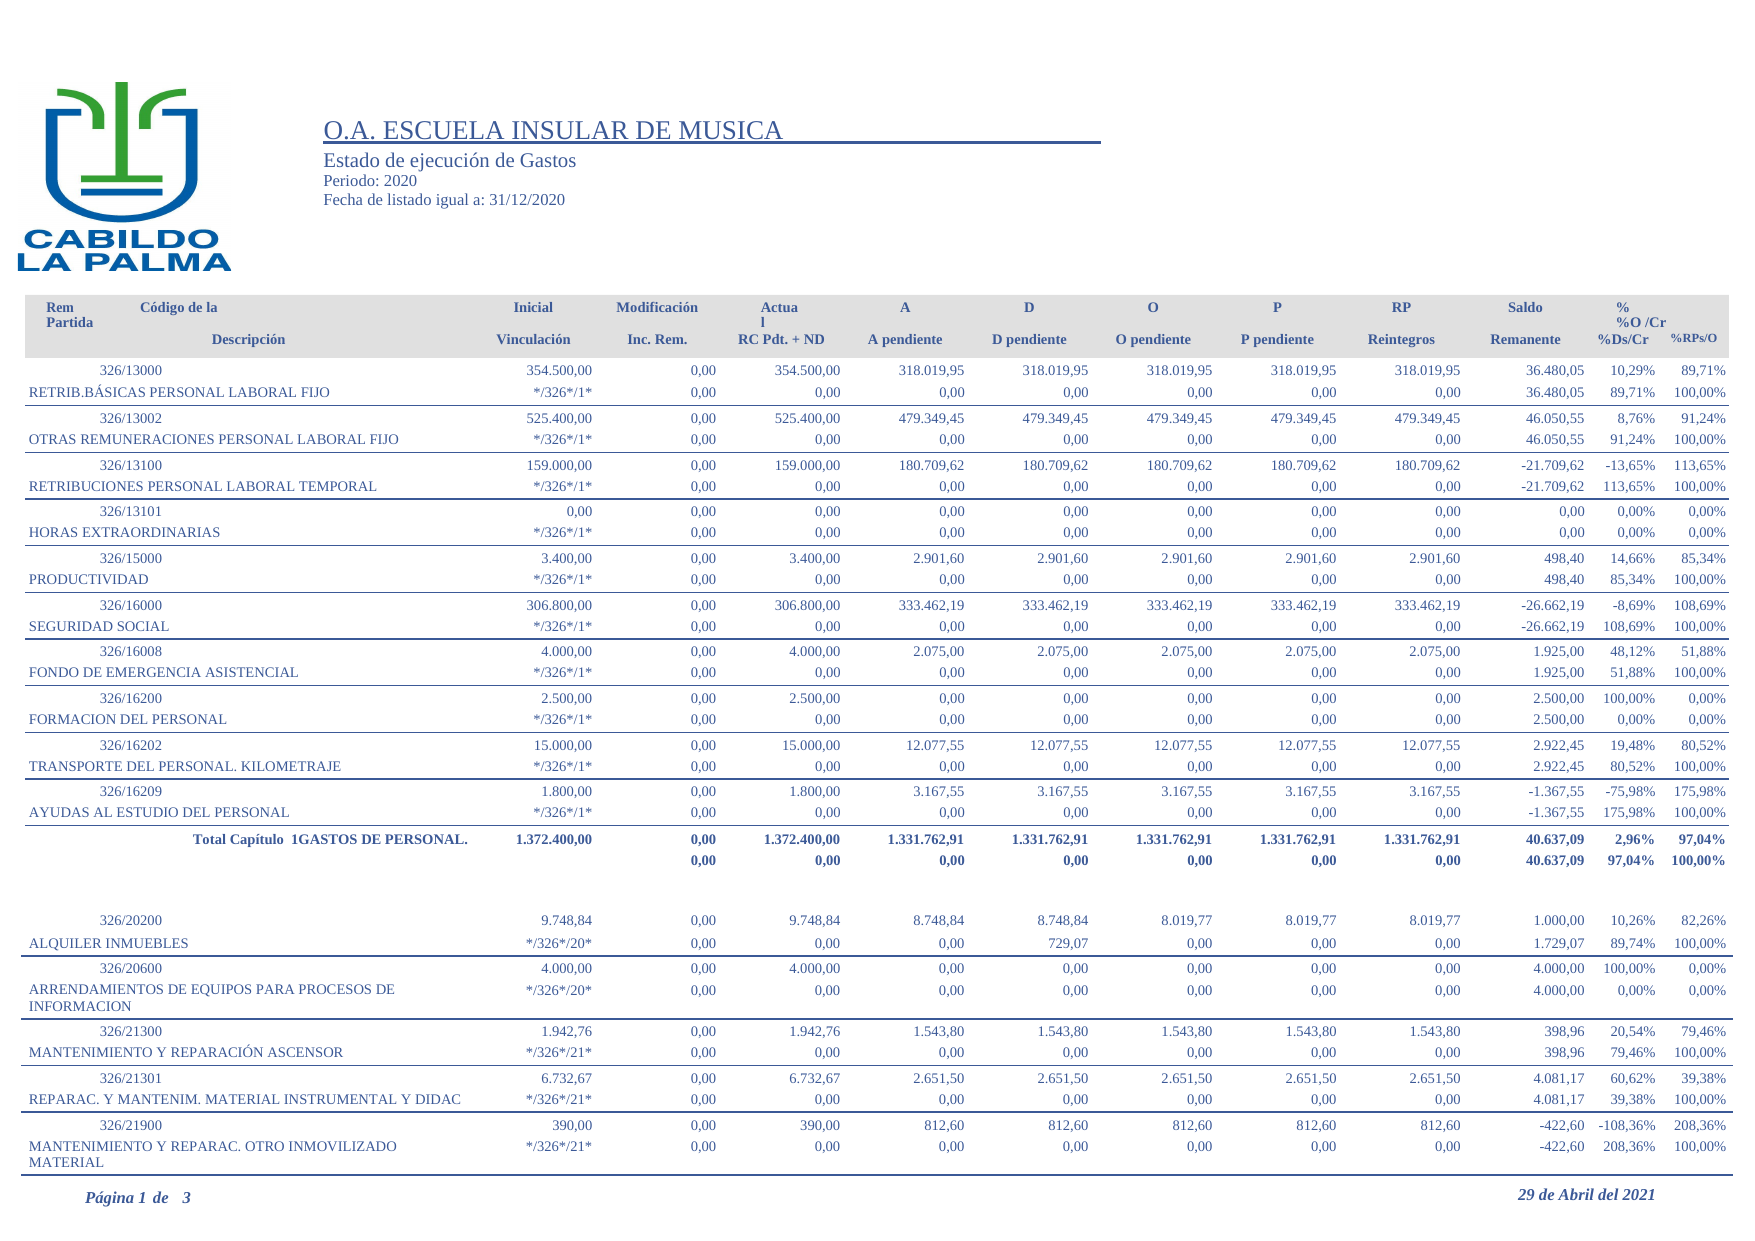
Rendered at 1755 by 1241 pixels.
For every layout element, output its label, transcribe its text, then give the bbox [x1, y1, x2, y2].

table_cell 326/21900 [21, 1113, 493, 1135]
table_cell -1.367,55 [1475, 802, 1591, 825]
table_cell 12.077,55 [1352, 733, 1475, 756]
table_cell 0,00 [1373, 1089, 1494, 1111]
table_cell 1.372.400,00 [727, 826, 854, 850]
table_cell 326/13101 [25, 500, 482, 522]
table_cell 0,00 [854, 500, 978, 522]
table_cell 0,00 [1352, 802, 1475, 825]
table_cell 40.637,09 [1475, 826, 1591, 850]
table_cell 2.075,00 [854, 640, 978, 662]
table_cell 4.000,00 [1495, 979, 1591, 1018]
table_cell 0,00 [854, 382, 978, 405]
table_cell 0,00 [727, 709, 854, 731]
table_cell 318.019,95 [854, 358, 978, 382]
table_cell 48,12% [1591, 640, 1663, 662]
table_cell 0,00 [978, 616, 1102, 638]
table_cell 2.651,50 [1249, 1066, 1373, 1089]
table_cell 0,00 [1125, 1042, 1249, 1064]
table_cell 0,00 [1102, 709, 1226, 731]
table_cell 498,40 [1475, 569, 1591, 591]
table_cell 0,00% [1591, 500, 1663, 522]
table_cell -21.709,62 [1475, 453, 1591, 476]
table_cell 1.925,00 [1475, 640, 1591, 662]
table_cell 10,29% [1591, 358, 1663, 382]
table_cell AYUDAS AL ESTUDIO DEL PERSONAL [25, 802, 482, 825]
table_cell 175,98% [1591, 802, 1663, 825]
table_cell 46.050,55 [1475, 406, 1591, 429]
table_cell [482, 850, 610, 879]
table_header Inc. Rem. [610, 327, 689, 358]
table_cell */326*/20* [494, 933, 641, 955]
table_cell 85,34% [1591, 569, 1663, 591]
table_cell 479.349,45 [1226, 406, 1352, 429]
table_cell 89,71% [1591, 382, 1663, 405]
table_cell 326/16209 [25, 780, 482, 802]
table_cell 0,00 [1249, 1042, 1373, 1064]
table_cell 0,00 [1226, 686, 1352, 709]
table_cell 2.500,00 [482, 686, 610, 709]
table_cell 2.075,00 [1352, 640, 1475, 662]
table_cell ALQUILER INMUEBLES [21, 933, 493, 955]
table_header [689, 327, 727, 358]
table_cell 0,00% [1663, 686, 1729, 709]
table_cell 2.500,00 [1475, 709, 1591, 731]
table_cell 333.462,19 [1226, 593, 1352, 616]
table_cell PRODUCTIVIDAD [25, 569, 482, 591]
table_cell 100,00% [1665, 1042, 1733, 1064]
table_cell 180.709,62 [1352, 453, 1475, 476]
table_cell 0,00 [877, 933, 1001, 955]
table_cell 0,00 [689, 850, 727, 879]
table_cell 0,00 [689, 709, 727, 731]
table_cell -8,69% [1591, 593, 1663, 616]
table_cell SEGURIDAD SOCIAL [25, 616, 482, 638]
table_cell 0,00 [854, 802, 978, 825]
table_cell 0,00 [1373, 933, 1494, 955]
table_cell 0,00 [753, 1042, 877, 1064]
table_cell 79,46% [1665, 1020, 1733, 1042]
table_cell -1.367,55 [1475, 780, 1591, 802]
table_cell 0,00 [1102, 569, 1226, 591]
table_cell 113,65% [1663, 453, 1729, 476]
table_cell */326*/1* [482, 569, 610, 591]
table_cell 0,00 [689, 640, 727, 662]
table_cell 333.462,19 [1102, 593, 1226, 616]
table_cell HORAS EXTRAORDINARIAS [25, 522, 482, 545]
table_cell 0,00 [641, 957, 753, 979]
table_cell 3.400,00 [482, 546, 610, 569]
table_cell RETRIB.BÁSICAS PERSONAL LABORAL FIJO [25, 382, 482, 405]
table_cell FONDO DE EMERGENCIA ASISTENCIAL [25, 662, 482, 685]
table_cell 4.000,00 [727, 640, 854, 662]
table_cell 1.331.762,91 [1102, 826, 1226, 850]
table_cell 0,00 [1125, 957, 1249, 979]
table_cell 0,00 [1352, 476, 1475, 498]
table_cell 1.331.762,91 [1352, 826, 1475, 850]
table_cell 326/16202 [25, 733, 482, 756]
table_cell 812,60 [877, 1113, 1001, 1135]
table_cell 0,00 [1001, 979, 1125, 1018]
table_cell */326*/1* [482, 802, 610, 825]
table_cell 0,00 [689, 500, 727, 522]
table_cell [610, 662, 689, 685]
table_header P pendiente [1226, 327, 1352, 358]
table_cell 0,00 [978, 756, 1102, 778]
table_cell 3.167,55 [1102, 780, 1226, 802]
table_header 8.748,84 [1001, 904, 1125, 932]
table_cell 2.651,50 [1001, 1066, 1125, 1089]
table_cell [610, 686, 689, 709]
table_cell 0,00 [877, 1135, 1001, 1174]
table_cell 108,69% [1663, 593, 1729, 616]
table_cell 1.543,80 [1249, 1020, 1373, 1042]
table_header 0,00 [641, 904, 753, 932]
table_cell 0,00 [1226, 709, 1352, 731]
table_cell 0,00 [1102, 802, 1226, 825]
table_cell 12.077,55 [854, 733, 978, 756]
table_cell 89,71% [1663, 358, 1729, 382]
table_cell 2.901,60 [978, 546, 1102, 569]
table_cell 100,00% [1663, 662, 1729, 685]
table_cell 398,96 [1495, 1042, 1591, 1064]
table_cell 180.709,62 [854, 453, 978, 476]
table_cell 0,00 [1249, 957, 1373, 979]
table_cell 0,00 [641, 1113, 753, 1135]
table_cell 2.901,60 [854, 546, 978, 569]
table_cell 326/15000 [25, 546, 482, 569]
table_cell [610, 640, 689, 662]
table_cell 0,00 [1226, 850, 1352, 879]
table_cell 318.019,95 [1102, 358, 1226, 382]
table_cell 100,00% [1663, 429, 1729, 451]
table_cell 4.081,17 [1495, 1089, 1591, 1111]
table_cell 51,88% [1663, 640, 1729, 662]
table_cell 6.732,67 [494, 1066, 641, 1089]
table_cell 0,00 [1249, 1135, 1373, 1174]
table_header 9.748,84 [494, 904, 641, 932]
table_cell 0,00 [1001, 1135, 1125, 1174]
table_cell 97,04% [1591, 850, 1663, 879]
text O.A. ESCUELA INSULAR DE MUSICA [323, 114, 1746, 145]
table_cell 89,74% [1591, 933, 1665, 955]
table_cell 0,00 [1102, 756, 1226, 778]
table_cell 0,00 [1125, 933, 1249, 955]
table_cell 91,24% [1591, 429, 1663, 451]
table_cell 0,00 [1102, 686, 1226, 709]
table_cell 3.400,00 [727, 546, 854, 569]
table_cell 108,69% [1591, 616, 1663, 638]
table_cell 159.000,00 [482, 453, 610, 476]
table_cell [610, 453, 689, 476]
table_header D pendiente [978, 327, 1102, 358]
table_cell 0,00 [689, 756, 727, 778]
table_cell 0,00 [1475, 522, 1591, 545]
table_cell 0,00 [1102, 382, 1226, 405]
table_cell 525.400,00 [727, 406, 854, 429]
table_cell 208,36% [1591, 1135, 1665, 1174]
table_cell 0,00 [978, 429, 1102, 451]
table_cell 4.000,00 [494, 957, 641, 979]
table_header 8.019,77 [1125, 904, 1249, 932]
table_cell 2.075,00 [1226, 640, 1352, 662]
table_cell 0,00 [1352, 382, 1475, 405]
table_cell 0,00 [1125, 1089, 1249, 1111]
table_cell 208,36% [1665, 1113, 1733, 1135]
table_cell 333.462,19 [1352, 593, 1475, 616]
table_header Reintegros [1352, 327, 1475, 358]
table_cell 0,00 [1352, 686, 1475, 709]
table_cell 326/13002 [25, 406, 482, 429]
table_cell 326/16008 [25, 640, 482, 662]
table_cell -422,60 [1495, 1135, 1591, 1174]
table_cell 0,00 [1226, 756, 1352, 778]
table_cell 100,00% [1665, 1089, 1733, 1111]
table_cell 0,00 [1226, 429, 1352, 451]
table_cell -13,65% [1591, 453, 1663, 476]
table_cell 0,00 [978, 500, 1102, 522]
table_cell [610, 522, 689, 545]
table_cell 85,34% [1663, 546, 1729, 569]
table_cell 326/13100 [25, 453, 482, 476]
table_cell 0,00 [641, 1042, 753, 1064]
table_cell [610, 826, 689, 850]
table_cell 0,00 [1102, 616, 1226, 638]
table_cell -21.709,62 [1475, 476, 1591, 498]
table_cell 0,00 [689, 358, 727, 382]
table_cell 0,00 [641, 979, 753, 1018]
table_cell 1.543,80 [1001, 1020, 1125, 1042]
table_cell 2.901,60 [1352, 546, 1475, 569]
table_cell Total Capítulo 1GASTOS DE PERSONAL. [25, 826, 482, 850]
table_cell 1.925,00 [1475, 662, 1591, 685]
table_cell 0,00 [727, 802, 854, 825]
table_cell FORMACION DEL PERSONAL [25, 709, 482, 731]
table_header Descripción [25, 327, 482, 358]
table_cell 0,00 [689, 546, 727, 569]
table_cell 0,00 [689, 686, 727, 709]
table_cell 4.000,00 [753, 957, 877, 979]
table_cell 0,00 [753, 979, 877, 1018]
table_cell 0,00 [727, 662, 854, 685]
table_cell 0,00 [1373, 1135, 1494, 1174]
table_cell 0,00 [1102, 662, 1226, 685]
table_cell 0,00 [877, 1089, 1001, 1111]
table_cell 2.922,45 [1475, 756, 1591, 778]
table_cell */326*/1* [482, 616, 610, 638]
table_cell 0,00 [689, 826, 727, 850]
table_cell 326/16000 [25, 593, 482, 616]
table_cell 0,00 [1352, 756, 1475, 778]
table_cell [610, 382, 689, 405]
table_cell 0,00 [978, 476, 1102, 498]
table_cell 2.500,00 [1475, 686, 1591, 709]
table_cell 0,00 [727, 569, 854, 591]
table_cell 14,66% [1591, 546, 1663, 569]
table_cell 100,00% [1665, 933, 1733, 955]
table_cell 100,00% [1663, 382, 1729, 405]
table_cell 306.800,00 [727, 593, 854, 616]
table_cell 0,00 [1226, 802, 1352, 825]
text Periodo: 2020 [323, 172, 1746, 190]
table_cell 46.050,55 [1475, 429, 1591, 451]
table_cell [610, 709, 689, 731]
table_cell 0,00 [689, 780, 727, 802]
table_cell 318.019,95 [1226, 358, 1352, 382]
table_cell [610, 593, 689, 616]
table_cell 0,00 [689, 733, 727, 756]
table_cell 479.349,45 [1352, 406, 1475, 429]
table_cell 0,00 [689, 476, 727, 498]
table_cell [610, 780, 689, 802]
table_cell 0,00 [641, 933, 753, 955]
table_cell 19,48% [1591, 733, 1663, 756]
table_cell OTRAS REMUNERACIONES PERSONAL LABORAL FIJO [25, 429, 482, 451]
table_cell 479.349,45 [854, 406, 978, 429]
table_cell 0,00% [1665, 957, 1733, 979]
table_cell 2.651,50 [1125, 1066, 1249, 1089]
table_header Vinculación [482, 327, 610, 358]
table_cell 0,00 [854, 662, 978, 685]
table_cell 100,00% [1663, 802, 1729, 825]
table_cell */326*/1* [482, 662, 610, 685]
table_cell 0,00 [689, 453, 727, 476]
table_cell */326*/21* [494, 1135, 641, 1174]
table_cell 175,98% [1663, 780, 1729, 802]
table_cell 0,00 [854, 429, 978, 451]
table_cell 2.651,50 [877, 1066, 1001, 1089]
table_cell 812,60 [1249, 1113, 1373, 1135]
table_cell 1.543,80 [1125, 1020, 1249, 1042]
table_cell 113,65% [1591, 476, 1663, 498]
table_cell 0,00 [727, 429, 854, 451]
table_cell 97,04% [1663, 826, 1729, 850]
table_cell 390,00 [494, 1113, 641, 1135]
table_header 9.748,84 [753, 904, 877, 932]
table_cell 0,00 [689, 569, 727, 591]
table_cell */326*/1* [482, 382, 610, 405]
table_cell 2.651,50 [1373, 1066, 1494, 1089]
table_cell 3.167,55 [1352, 780, 1475, 802]
table_cell 0,00 [978, 382, 1102, 405]
table_cell [610, 546, 689, 569]
table_cell 0,00 [641, 1020, 753, 1042]
table_cell 15.000,00 [482, 733, 610, 756]
table_cell 0,00 [978, 569, 1102, 591]
table_cell 1.543,80 [877, 1020, 1001, 1042]
table_cell 0,00 [978, 522, 1102, 545]
table_cell 1.942,76 [753, 1020, 877, 1042]
table_cell TRANSPORTE DEL PERSONAL. KILOMETRAJE [25, 756, 482, 778]
table_cell 0,00 [1226, 382, 1352, 405]
table_cell [610, 358, 689, 382]
table_cell 0,00 [1249, 933, 1373, 955]
table_cell 0,00 [854, 756, 978, 778]
table_cell 326/13000 [25, 358, 482, 382]
table_cell 40.637,09 [1475, 850, 1591, 879]
table_cell 0,00 [1352, 662, 1475, 685]
table_cell 0,00 [1226, 662, 1352, 685]
table_cell 0,00 [482, 500, 610, 522]
table_cell */326*/1* [482, 429, 610, 451]
table_cell 15.000,00 [727, 733, 854, 756]
table_cell */326*/1* [482, 522, 610, 545]
table_cell 525.400,00 [482, 406, 610, 429]
table_cell 0,00 [877, 957, 1001, 979]
table_cell 0,00 [727, 522, 854, 545]
table_cell 100,00% [1665, 1135, 1733, 1174]
table_cell 0,00% [1591, 709, 1663, 731]
table_header 8.748,84 [877, 904, 1001, 932]
table_cell 0,00 [1352, 709, 1475, 731]
table_cell 0,00 [854, 476, 978, 498]
table_cell 326/21300 [21, 1020, 493, 1042]
table_cell 1.331.762,91 [1226, 826, 1352, 850]
table_cell 0,00 [1226, 476, 1352, 498]
table_cell 100,00% [1591, 686, 1663, 709]
table_cell 12.077,55 [1102, 733, 1226, 756]
table_cell 0,00 [1352, 616, 1475, 638]
table_cell 0,00 [854, 569, 978, 591]
table_cell [25, 850, 482, 879]
table_cell 0,00 [689, 616, 727, 638]
table_cell 0,00 [689, 522, 727, 545]
table_cell 0,00 [1102, 850, 1226, 879]
table_cell */326*/1* [482, 476, 610, 498]
table_cell 0,00 [1373, 1042, 1494, 1064]
table_cell 0,00 [689, 382, 727, 405]
table_cell 0,00 [1102, 476, 1226, 498]
table_cell 1.729,07 [1495, 933, 1591, 955]
table_cell 2.901,60 [1226, 546, 1352, 569]
table_cell 3.167,55 [978, 780, 1102, 802]
table_cell */326*/21* [494, 1089, 641, 1111]
table_header 8.019,77 [1373, 904, 1494, 932]
table_cell 4.000,00 [1495, 957, 1591, 979]
table_cell 390,00 [753, 1113, 877, 1135]
table_header O pendiente [1102, 327, 1226, 358]
table_cell */326*/20* [494, 979, 641, 1018]
table_cell 0,00 [1102, 522, 1226, 545]
table_cell 0,00 [727, 476, 854, 498]
table_cell 2.075,00 [978, 640, 1102, 662]
table_cell 0,00 [1352, 569, 1475, 591]
table_cell 180.709,62 [1226, 453, 1352, 476]
table_cell 12.077,55 [1226, 733, 1352, 756]
table_cell -26.662,19 [1475, 616, 1591, 638]
table_cell 729,07 [1001, 933, 1125, 955]
table_cell 0,00 [1373, 979, 1494, 1018]
table_cell 80,52% [1591, 756, 1663, 778]
table_cell */326*/1* [482, 709, 610, 731]
table_cell 0,00 [854, 616, 978, 638]
table_cell 326/16200 [25, 686, 482, 709]
table_cell 0,00 [1001, 1089, 1125, 1111]
table_cell 0,00% [1665, 979, 1733, 1018]
table_cell 36.480,05 [1475, 358, 1591, 382]
table_cell 333.462,19 [978, 593, 1102, 616]
table_cell [610, 802, 689, 825]
table_cell -26.662,19 [1475, 593, 1591, 616]
table_cell 0,00 [1001, 1042, 1125, 1064]
table_cell 0,00 [1352, 500, 1475, 522]
table_cell 0,00 [978, 802, 1102, 825]
table_cell MANTENIMIENTO Y REPARACIÓN ASCENSOR [21, 1042, 493, 1064]
table_header 8.019,77 [1249, 904, 1373, 932]
table_header 10,26% [1591, 904, 1665, 932]
table_cell 0,00% [1663, 709, 1729, 731]
table_cell 2.922,45 [1475, 733, 1591, 756]
table_cell [610, 850, 689, 879]
table_cell REPARAC. Y MANTENIM. MATERIAL INSTRUMENTAL Y DIDAC [21, 1089, 493, 1111]
table_cell 0,00 [641, 1135, 753, 1174]
table_cell 0,00% [1663, 522, 1729, 545]
table_cell 812,60 [1125, 1113, 1249, 1135]
table_cell 36.480,05 [1475, 382, 1591, 405]
table_cell 3.167,55 [854, 780, 978, 802]
table_cell 0,00 [753, 933, 877, 955]
table_cell 4.000,00 [482, 640, 610, 662]
table_cell 3.167,55 [1226, 780, 1352, 802]
table_cell 0,00 [727, 850, 854, 879]
table_cell 0,00 [854, 709, 978, 731]
table_cell 1.800,00 [482, 780, 610, 802]
table_cell 398,96 [1495, 1020, 1591, 1042]
table_cell 100,00% [1663, 569, 1729, 591]
table_cell 180.709,62 [978, 453, 1102, 476]
table_cell 79,46% [1591, 1042, 1665, 1064]
table_cell 0,00 [854, 522, 978, 545]
table_cell 333.462,19 [854, 593, 978, 616]
table_cell 0,00 [1352, 850, 1475, 879]
table_cell 0,00 [689, 802, 727, 825]
table_cell 1.800,00 [727, 780, 854, 802]
table_cell 1.372.400,00 [482, 826, 610, 850]
table_cell 0,00 [1226, 569, 1352, 591]
table_cell 354.500,00 [727, 358, 854, 382]
table_cell 100,00% [1663, 850, 1729, 879]
table_header RC Pdt. + ND [727, 327, 854, 358]
table_header A pendiente [854, 327, 978, 358]
table_cell 0,00 [978, 850, 1102, 879]
table_header Remanente [1475, 327, 1591, 358]
table_cell 100,00% [1663, 476, 1729, 498]
table_cell 0,00 [689, 429, 727, 451]
table_header 82,26% [1665, 904, 1733, 932]
table_cell 2.500,00 [727, 686, 854, 709]
table_cell 100,00% [1663, 616, 1729, 638]
table_cell 80,52% [1663, 733, 1729, 756]
table_cell 0,00 [689, 662, 727, 685]
table_cell [610, 616, 689, 638]
table_cell 0,00 [1352, 522, 1475, 545]
table_cell 0,00 [978, 709, 1102, 731]
table_cell 0,00 [727, 382, 854, 405]
table_cell 0,00 [641, 1066, 753, 1089]
table_cell 100,00% [1591, 957, 1665, 979]
table_cell 0,00 [877, 1042, 1001, 1064]
table_cell 0,00 [1226, 522, 1352, 545]
table_cell [610, 429, 689, 451]
table_cell 0,00% [1591, 979, 1665, 1018]
table_cell -422,60 [1495, 1113, 1591, 1135]
table_cell 0,00 [1125, 1135, 1249, 1174]
table_header %Ds/Cr [1591, 327, 1663, 358]
table_cell */326*/21* [494, 1042, 641, 1064]
table_cell 812,60 [1001, 1113, 1125, 1135]
table_cell 0,00 [727, 500, 854, 522]
table_cell 0,00 [727, 616, 854, 638]
table_cell ARRENDAMIENTOS DE EQUIPOS PARA PROCESOS DE INFORMACION [21, 979, 493, 1018]
table_cell 0,00 [1249, 979, 1373, 1018]
table_cell 1.942,76 [494, 1020, 641, 1042]
table_cell 0,00 [641, 1089, 753, 1111]
table_cell 318.019,95 [1352, 358, 1475, 382]
table_cell 0,00 [1373, 957, 1494, 979]
table_cell 326/21301 [21, 1066, 493, 1089]
table_cell 1.543,80 [1373, 1020, 1494, 1042]
table_cell 318.019,95 [978, 358, 1102, 382]
table_cell 0,00 [1102, 429, 1226, 451]
table_cell 2.901,60 [1102, 546, 1226, 569]
table_cell 0,00 [1226, 500, 1352, 522]
table_cell 0,00 [978, 662, 1102, 685]
table_cell 60,62% [1591, 1066, 1665, 1089]
table_cell 479.349,45 [978, 406, 1102, 429]
table_cell 51,88% [1591, 662, 1663, 685]
table_cell [610, 406, 689, 429]
table_cell [610, 476, 689, 498]
table_cell 812,60 [1373, 1113, 1494, 1135]
table_cell 2,96% [1591, 826, 1663, 850]
table_cell 1.331.762,91 [978, 826, 1102, 850]
table_cell 0,00 [854, 686, 978, 709]
table_cell MANTENIMIENTO Y REPARAC. OTRO INMOVILIZADO MATERIAL [21, 1135, 493, 1174]
table_cell 0,00 [753, 1135, 877, 1174]
table_cell 0,00 [854, 850, 978, 879]
table_cell 39,38% [1591, 1089, 1665, 1111]
table_cell -75,98% [1591, 780, 1663, 802]
table_cell 39,38% [1665, 1066, 1733, 1089]
table_cell 2.075,00 [1102, 640, 1226, 662]
table_cell [610, 756, 689, 778]
table_cell */326*/1* [482, 756, 610, 778]
table_header 1.000,00 [1495, 904, 1591, 932]
table_cell -108,36% [1591, 1113, 1665, 1135]
table_cell [610, 569, 689, 591]
table_cell 0,00 [727, 756, 854, 778]
table_cell 12.077,55 [978, 733, 1102, 756]
table_cell 1.331.762,91 [854, 826, 978, 850]
table_cell 0,00 [978, 686, 1102, 709]
table_cell 4.081,17 [1495, 1066, 1591, 1089]
table_cell 0,00% [1663, 500, 1729, 522]
table_cell [610, 733, 689, 756]
table_cell 0,00% [1591, 522, 1663, 545]
table_cell 0,00 [1475, 500, 1591, 522]
table_cell 20,54% [1591, 1020, 1665, 1042]
table_cell 0,00 [877, 979, 1001, 1018]
table_cell [610, 500, 689, 522]
table_cell 0,00 [1125, 979, 1249, 1018]
table_cell 0,00 [1102, 500, 1226, 522]
table_header %RPs/O [1663, 327, 1729, 358]
table_cell 306.800,00 [482, 593, 610, 616]
text Fecha de listado igual a: 31/12/2020 [323, 190, 1746, 209]
table_cell 498,40 [1475, 546, 1591, 569]
table_cell 0,00 [1001, 957, 1125, 979]
table_cell 0,00 [753, 1089, 877, 1111]
table_cell 0,00 [1249, 1089, 1373, 1111]
table_cell 6.732,67 [753, 1066, 877, 1089]
table_cell 159.000,00 [727, 453, 854, 476]
table_cell 0,00 [689, 406, 727, 429]
table_header 326/20200 [21, 904, 493, 932]
table_cell 180.709,62 [1102, 453, 1226, 476]
table_cell RETRIBUCIONES PERSONAL LABORAL TEMPORAL [25, 476, 482, 498]
table_cell 91,24% [1663, 406, 1729, 429]
table_cell 100,00% [1663, 756, 1729, 778]
table_cell 479.349,45 [1102, 406, 1226, 429]
table_cell 0,00 [689, 593, 727, 616]
table_cell 326/20600 [21, 957, 493, 979]
table_cell 354.500,00 [482, 358, 610, 382]
table_cell 8,76% [1591, 406, 1663, 429]
table_cell 0,00 [1352, 429, 1475, 451]
table_cell 0,00 [1226, 616, 1352, 638]
text Estado de ejecución de Gastos [323, 148, 1746, 172]
